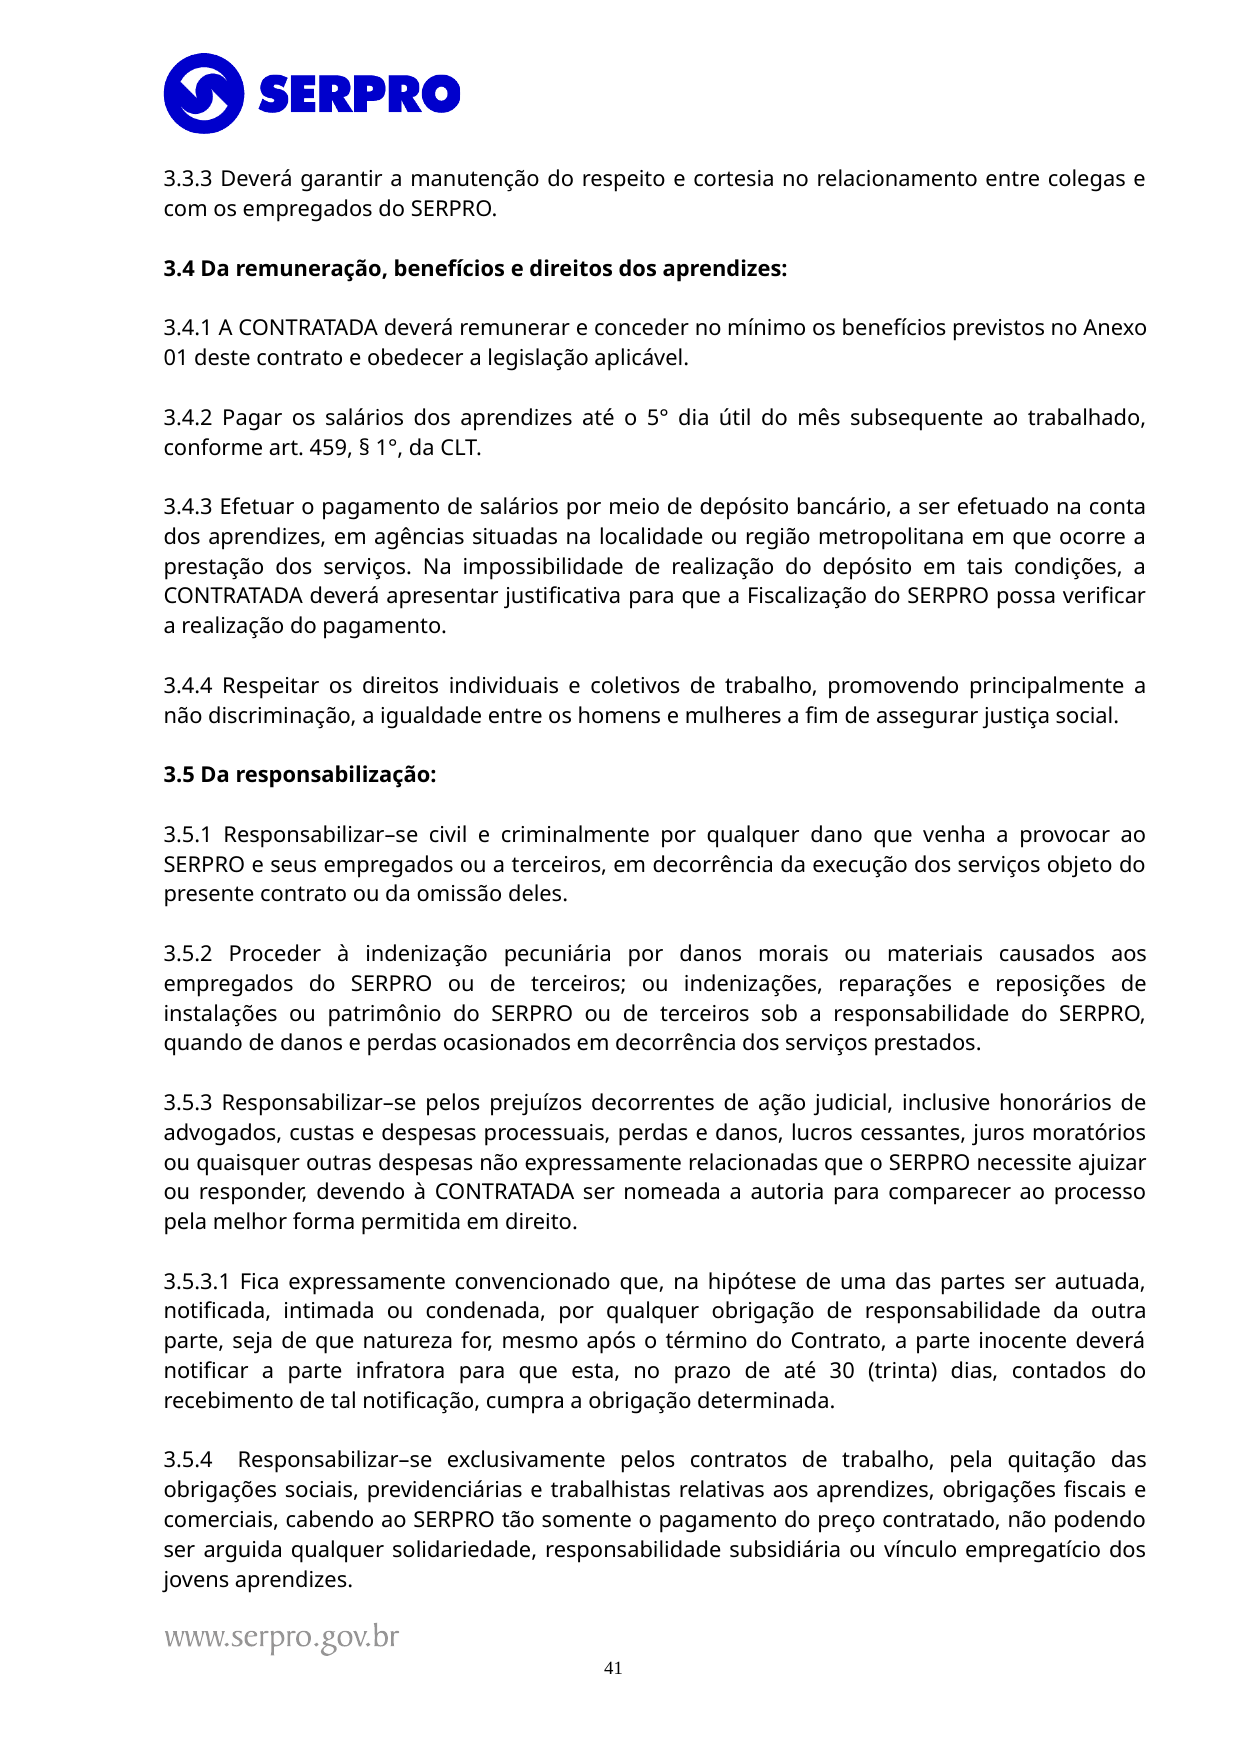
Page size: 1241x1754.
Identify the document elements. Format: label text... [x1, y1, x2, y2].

text 3.4.1 A CONTRATADA deverá remunerar e conceder no mínimo os benefícios previstos no Anexo 01 deste contrato e obedecer a legislação aplicável. [163, 312, 1148, 372]
text 3.5 Da responsabilização: [163, 759, 1148, 789]
text 3.5.1 Responsabilizar–se civil e criminalmente por qualquer dano que venha a provocar ao SERPRO e seus empregados ou a terceiros, em decorrência da execução dos serviços objeto do presente contrato ou da omissão deles. [163, 819, 1148, 908]
text 3.4.4 Respeitar os direitos individuais e coletivos de trabalho, promovendo principalmente a não discriminação, a igualdade entre os homens e mulheres a fim de assegurar justiça social. [163, 670, 1148, 729]
text 3.5.2 Proceder à indenização pecuniária por danos morais ou materiais causados aos empregados do SERPRO ou de terceiros; ou indenizações, reparações e reposições de instalações ou patrimônio do SERPRO ou de terceiros sob a responsabilidade do SERPRO, quando de danos e perdas ocasionados em decorrência dos serviços prestados. [163, 938, 1148, 1057]
text 3.5.3 Responsabilizar–se pelos prejuízos decorrentes de ação judicial, inclusive honorários de advogados, custas e despesas processuais, perdas e danos, lucros cessantes, juros moratórios ou quaisquer outras despesas não expressamente relacionadas que o SERPRO necessite ajuizar ou responder, devendo à CONTRATADA ser nomeada a autoria para comparecer ao processo pela melhor forma permitida em direito. [163, 1087, 1148, 1236]
text 3.5.4 Responsabilizar–se exclusivamente pelos contratos de trabalho, pela quitação das obrigações sociais, previdenciárias e trabalhistas relativas aos aprendizes, obrigações fiscais e comerciais, cabendo ao SERPRO tão somente o pagamento do preço contratado, não podendo ser arguida qualquer solidariedade, responsabilidade subsidiária ou vínculo empregatício dos jovens aprendizes. [163, 1444, 1148, 1593]
text 3.5.3.1 Fica expressamente convencionado que, na hipótese de uma das partes ser autuada, notificada, intimada ou condenada, por qualquer obrigação de responsabilidade da outra parte, seja de que natureza for, mesmo após o término do Contrato, a parte inocente deverá notificar a parte infratora para que esta, no prazo de até 30 (trinta) dias, contados do recebimento de tal notificação, cumpra a obrigação determinada. [163, 1266, 1148, 1414]
picture [163, 53, 461, 134]
text 3.4.3 Efetuar o pagamento de salários por meio de depósito bancário, a ser efetuado na conta dos aprendizes, em agências situadas na localidade ou região metropolitana em que ocorre a prestação dos serviços. Na impossibilidade de realização do depósito em tais condições, a CONTRATADA deverá apresentar justificativa para que a Fiscalização do SERPRO possa verificar a realização do pagamento. [163, 491, 1148, 640]
text 3.4.2 Pagar os salários dos aprendizes até o 5° dia útil do mês subsequente ao trabalhado, conforme art. 459, § 1°, da CLT. [163, 402, 1148, 461]
text 3.3.3 Deverá garantir a manutenção do respeito e cortesia no relacionamento entre colegas e com os empregados do SERPRO. [163, 163, 1148, 223]
text 3.4 Da remuneração, benefícios e direitos dos aprendizes: [163, 253, 1148, 282]
